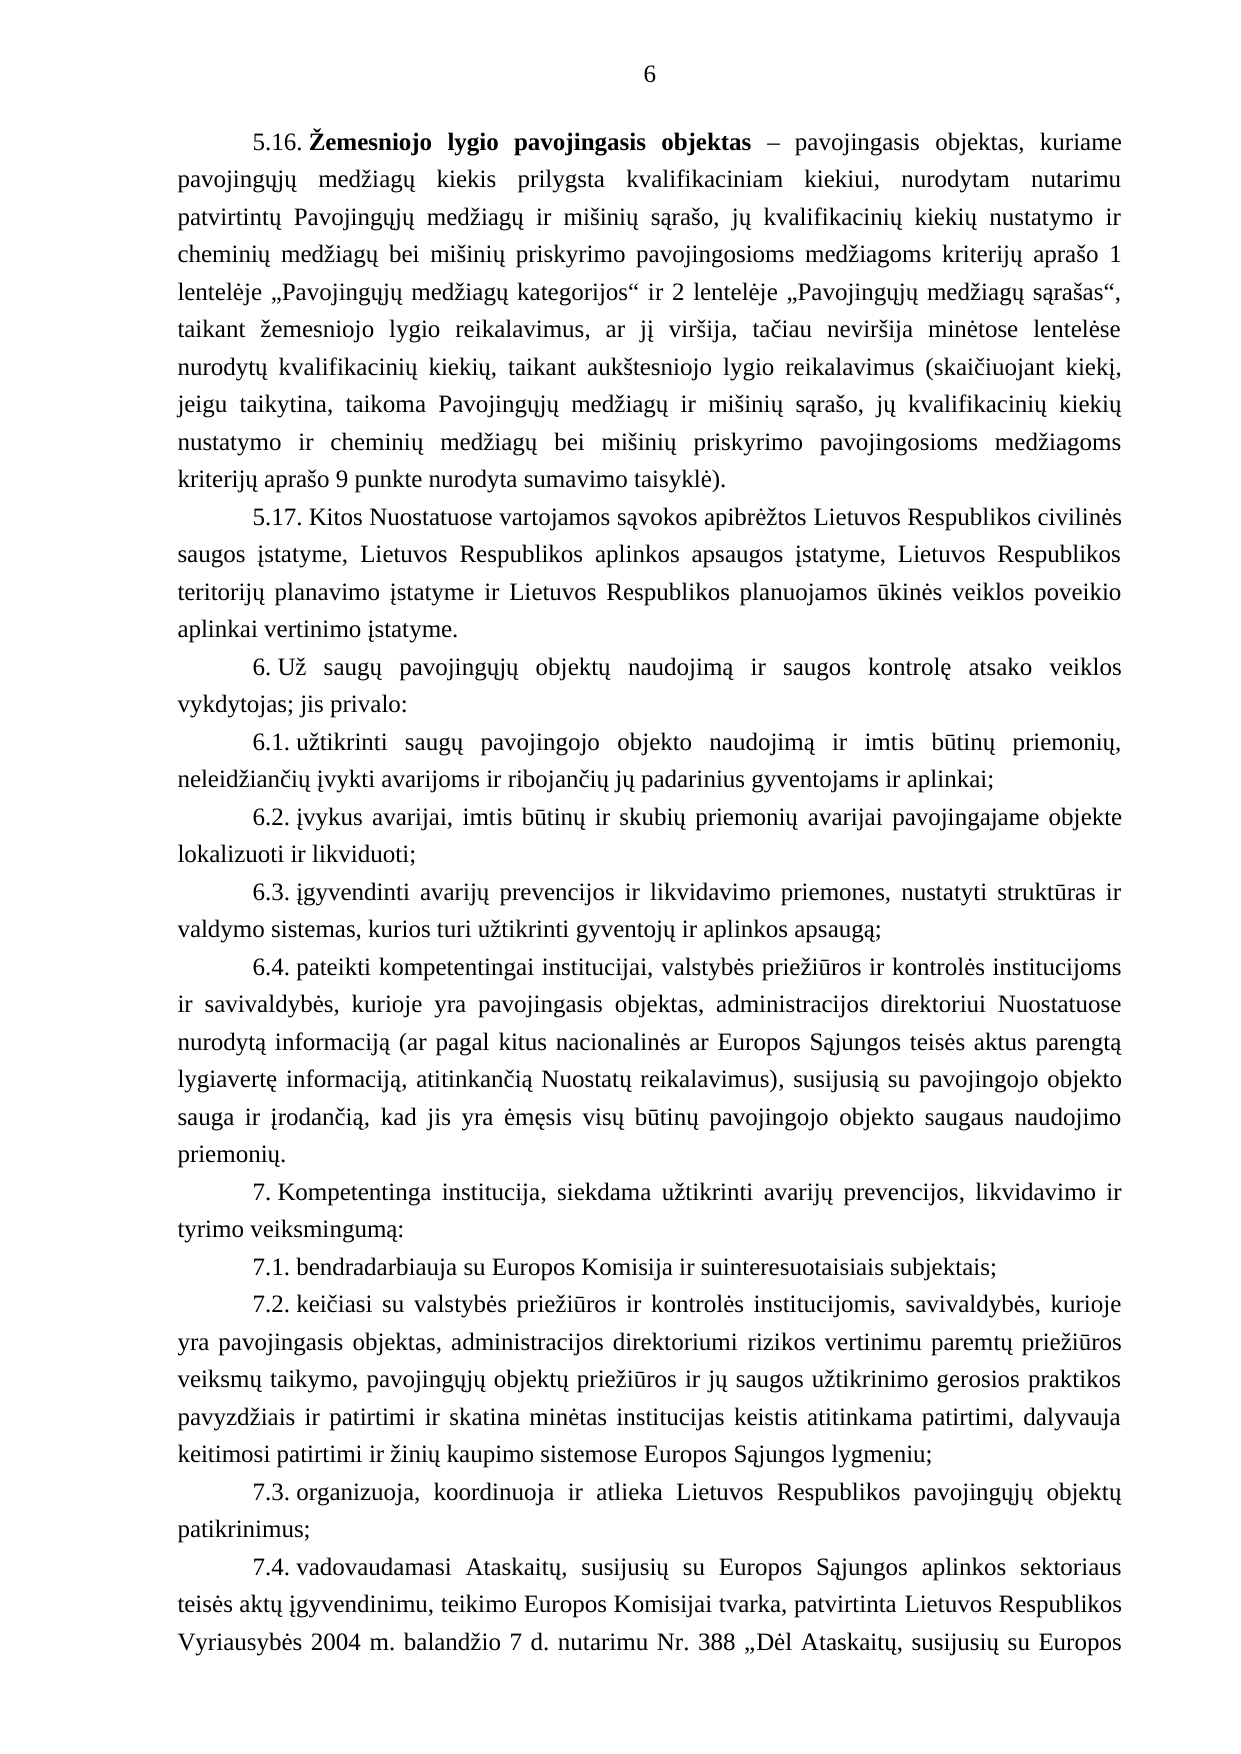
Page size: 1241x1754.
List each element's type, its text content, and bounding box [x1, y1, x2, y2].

text 7.4. vadovaudamasi Ataskaitų, susijusių su Europos Sąjungos aplinkos sektoriaus teisės aktų įgyvendinimu, teikimo Europos Komisijai tvarka, patvirtinta Lietuvos Respublikos Vyriausybės 2004 m. balandžio 7 d. nutarimu Nr. 388 „Dėl Ataskaitų, susijusių su Europos [177, 1543, 1122, 1656]
text 6.2. įvykus avarijai, imtis būtinų ir skubių priemonių avarijai pavojingajame objekte lokalizuoti ir likviduoti; [177, 793, 1122, 868]
text 7.1. bendradarbiauja su Europos Komisija ir suinteresuotaisiais subjektais; [177, 1243, 1122, 1281]
text 6. Už saugų pavojingųjų objektų naudojimą ir saugos kontrolę atsako veiklos vykdytojas; jis privalo: [177, 643, 1122, 718]
text 5.17. Kitos Nuostatuose vartojamos sąvokos apibrėžtos Lietuvos Respublikos civilinės saugos įstatyme, Lietuvos Respublikos aplinkos apsaugos įstatyme, Lietuvos Respublikos teritorijų planavimo įstatyme ir Lietuvos Respublikos planuojamos ūkinės veiklos poveikio aplinkai vertinimo įstatyme. [177, 493, 1122, 643]
text 7.3. organizuoja, koordinuoja ir atlieka Lietuvos Respublikos pavojingųjų objektų patikrinimus; [177, 1468, 1122, 1543]
text 7.2. keičiasi su valstybės priežiūros ir kontrolės institucijomis, savivaldybės, kurioje yra pavojingasis objektas, administracijos direktoriumi rizikos vertinimu paremtų priežiūros veiksmų taikymo, pavojingųjų objektų priežiūros ir jų saugos užtikrinimo gerosios praktikos pavyzdžiais ir patirtimi ir skatina minėtas institucijas keistis atitinkama patirtimi, dalyvauja keitimosi patirtimi ir žinių kaupimo sistemose Europos Sąjungos lygmeniu; [177, 1281, 1122, 1468]
text 6.3. įgyvendinti avarijų prevencijos ir likvidavimo priemones, nustatyti struktūras ir valdymo sistemas, kurios turi užtikrinti gyventojų ir aplinkos apsaugą; [177, 868, 1122, 943]
text 5.16. Žemesniojo lygio pavojingasis objektas – pavojingasis objektas, kuriame pavojingųjų medžiagų kiekis prilygsta kvalifikaciniam kiekiui, nurodytam nutarimu patvirtintų Pavojingųjų medžiagų ir mišinių sąrašo, jų kvalifikacinių kiekių nustatymo ir cheminių medžiagų bei mišinių priskyrimo pavojingosioms medžiagoms kriterijų aprašo 1 lentelėje „Pavojingųjų medžiagų kategorijos“ ir 2 lentelėje „Pavojingųjų medžiagų sąrašas“, taikant žemesniojo lygio reikalavimus, ar jį viršija, tačiau neviršija minėtose lentelėse nurodytų kvalifikacinių kiekių, taikant aukštesniojo lygio reikalavimus (skaičiuojant kiekį, jeigu taikytina, taikoma Pavojingųjų medžiagų ir mišinių sąrašo, jų kvalifikacinių kiekių nustatymo ir cheminių medžiagų bei mišinių priskyrimo pavojingosioms medžiagoms kriterijų aprašo 9 punkte nurodyta sumavimo taisyklė). [177, 118, 1122, 493]
text 7. Kompetentinga institucija, siekdama užtikrinti avarijų prevencijos, likvidavimo ir tyrimo veiksmingumą: [177, 1168, 1122, 1243]
text 6.4. pateikti kompetentingai institucijai, valstybės priežiūros ir kontrolės institucijoms ir savivaldybės, kurioje yra pavojingasis objektas, administracijos direktoriui Nuostatuose nurodytą informaciją (ar pagal kitus nacionalinės ar Europos Sąjungos teisės aktus parengtą lygiavertę informaciją, atitinkančią Nuostatų reikalavimus), susijusią su pavojingojo objekto sauga ir įrodančią, kad jis yra ėmęsis visų būtinų pavojingojo objekto saugaus naudojimo priemonių. [177, 943, 1122, 1168]
text 6.1. užtikrinti saugų pavojingojo objekto naudojimą ir imtis būtinų priemonių, neleidžiančių įvykti avarijoms ir ribojančių jų padarinius gyventojams ir aplinkai; [177, 718, 1122, 793]
